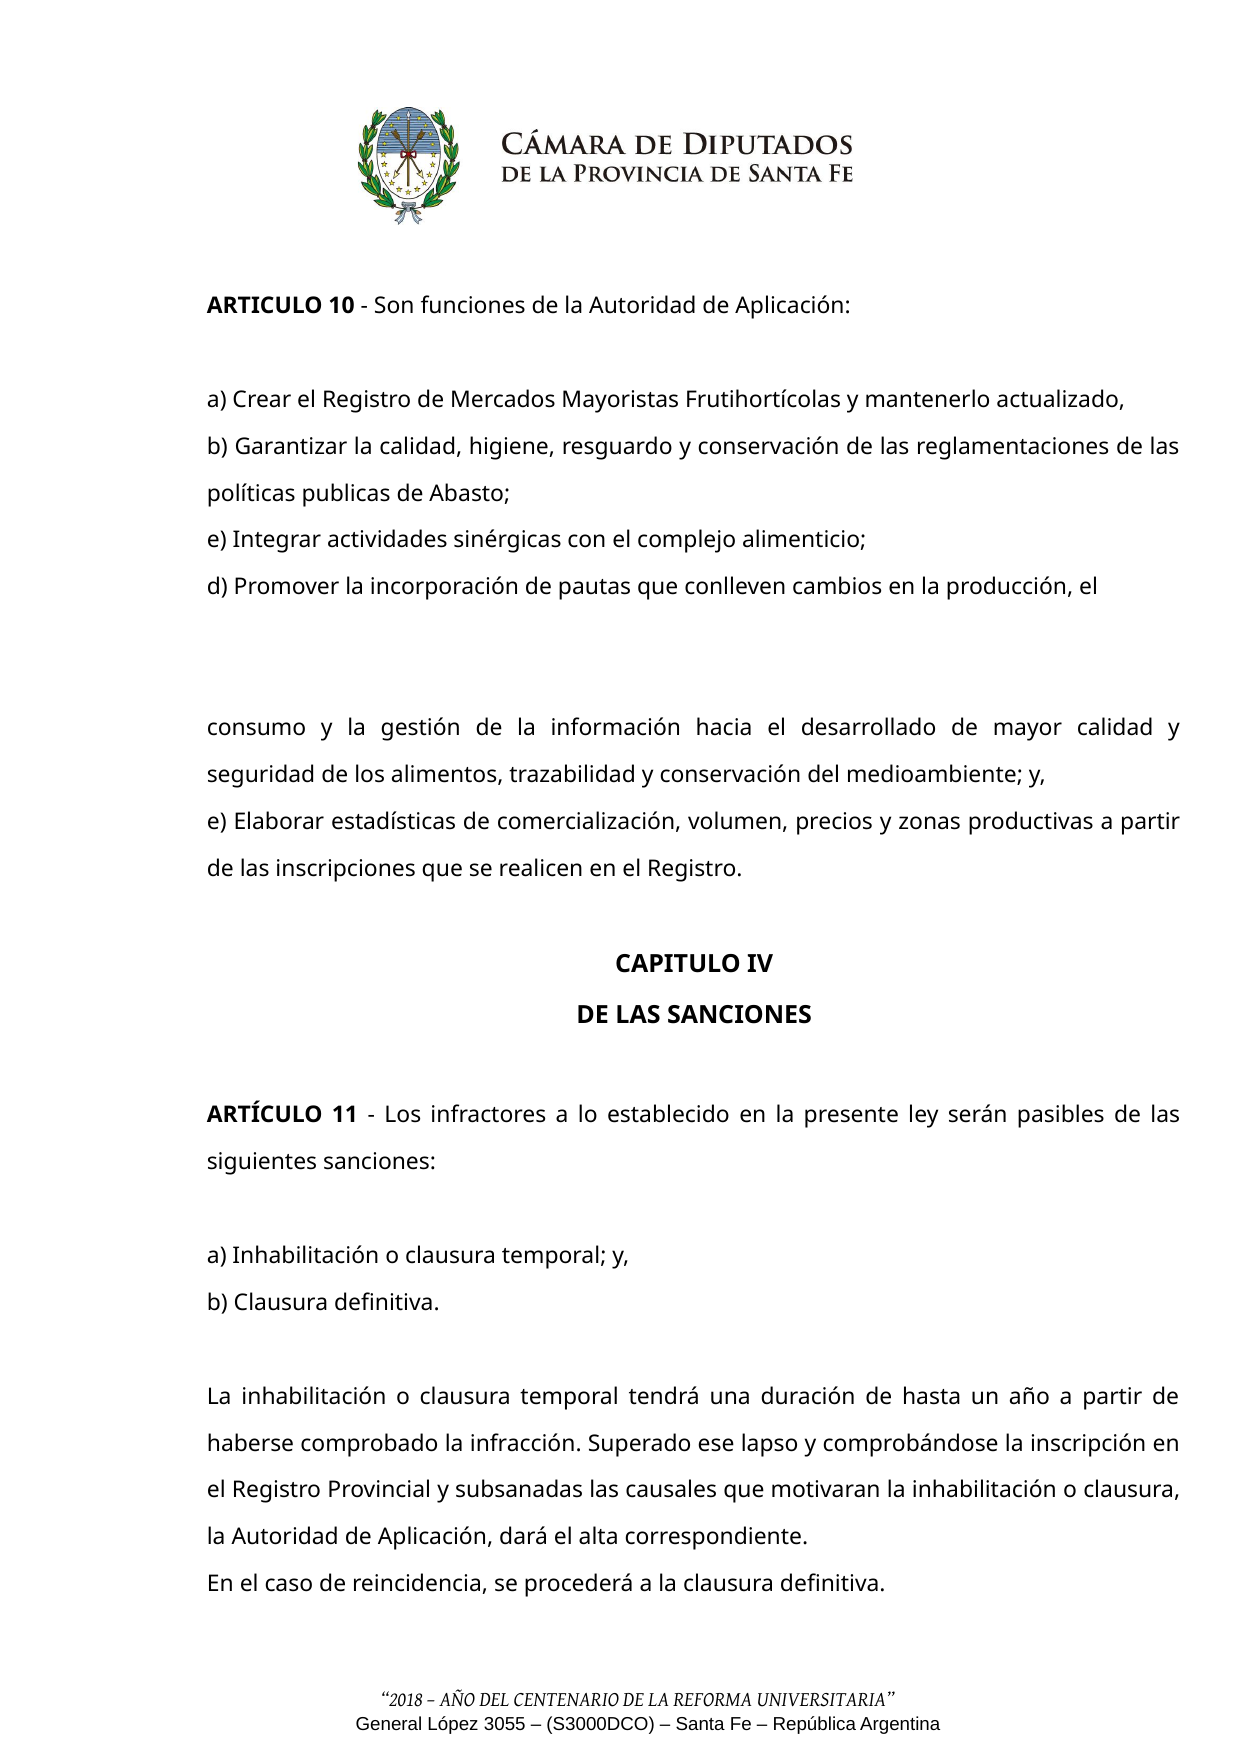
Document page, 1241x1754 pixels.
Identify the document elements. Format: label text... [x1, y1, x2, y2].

text a) Crear el Registro de Mercados Mayoristas Frutihortícolas y mantenerlo actualizado, [207, 383, 1181, 414]
text En el caso de reincidencia, se procederá a la clausura definitiva. [207, 1567, 1181, 1598]
text DE LAS SANCIONES [207, 996, 1181, 1030]
text consumo y la gestión de la información hacia el desarrollado de mayor calidad y seguridad de los alimentos, trazabilidad y conservación del medioambiente; y, [207, 711, 1181, 789]
text La inhabilitación o clausura temporal tendrá una duración de hasta un año a partir de haberse comprobado la infracción. Superado ese lapso y comprobándose la inscripción en el Registro Provincial y subsanadas las causales que motivaran la inhabilitación o clausura, la Autoridad de Aplicación, dará el alta correspondiente. [207, 1380, 1181, 1552]
picture [357, 107, 853, 229]
text ARTICULO 10 - Son funciones de la Autoridad de Aplicación: [207, 289, 1181, 320]
text d) Promover la incorporación de pautas que conlleven cambios en la producción, el [207, 570, 1181, 602]
text e) Elaborar estadísticas de comercialización, volumen, precios y zonas productivas a partir de las inscripciones que se realicen en el Registro. [207, 805, 1181, 883]
text e) Integrar actividades sinérgicas con el complejo alimenticio; [207, 523, 1181, 555]
text b) Garantizar la calidad, higiene, resguardo y conservación de las reglamentaciones de las políticas publicas de Abasto; [207, 430, 1181, 508]
text ARTÍCULO 11 - Los infractores a lo establecido en la presente ley serán pasibles de las siguientes sanciones: [207, 1098, 1181, 1177]
text b) Clausura definitiva. [207, 1286, 1181, 1317]
text CAPITULO IV [207, 945, 1181, 979]
text a) Inhabilitación o clausura temporal; y, [207, 1239, 1181, 1270]
